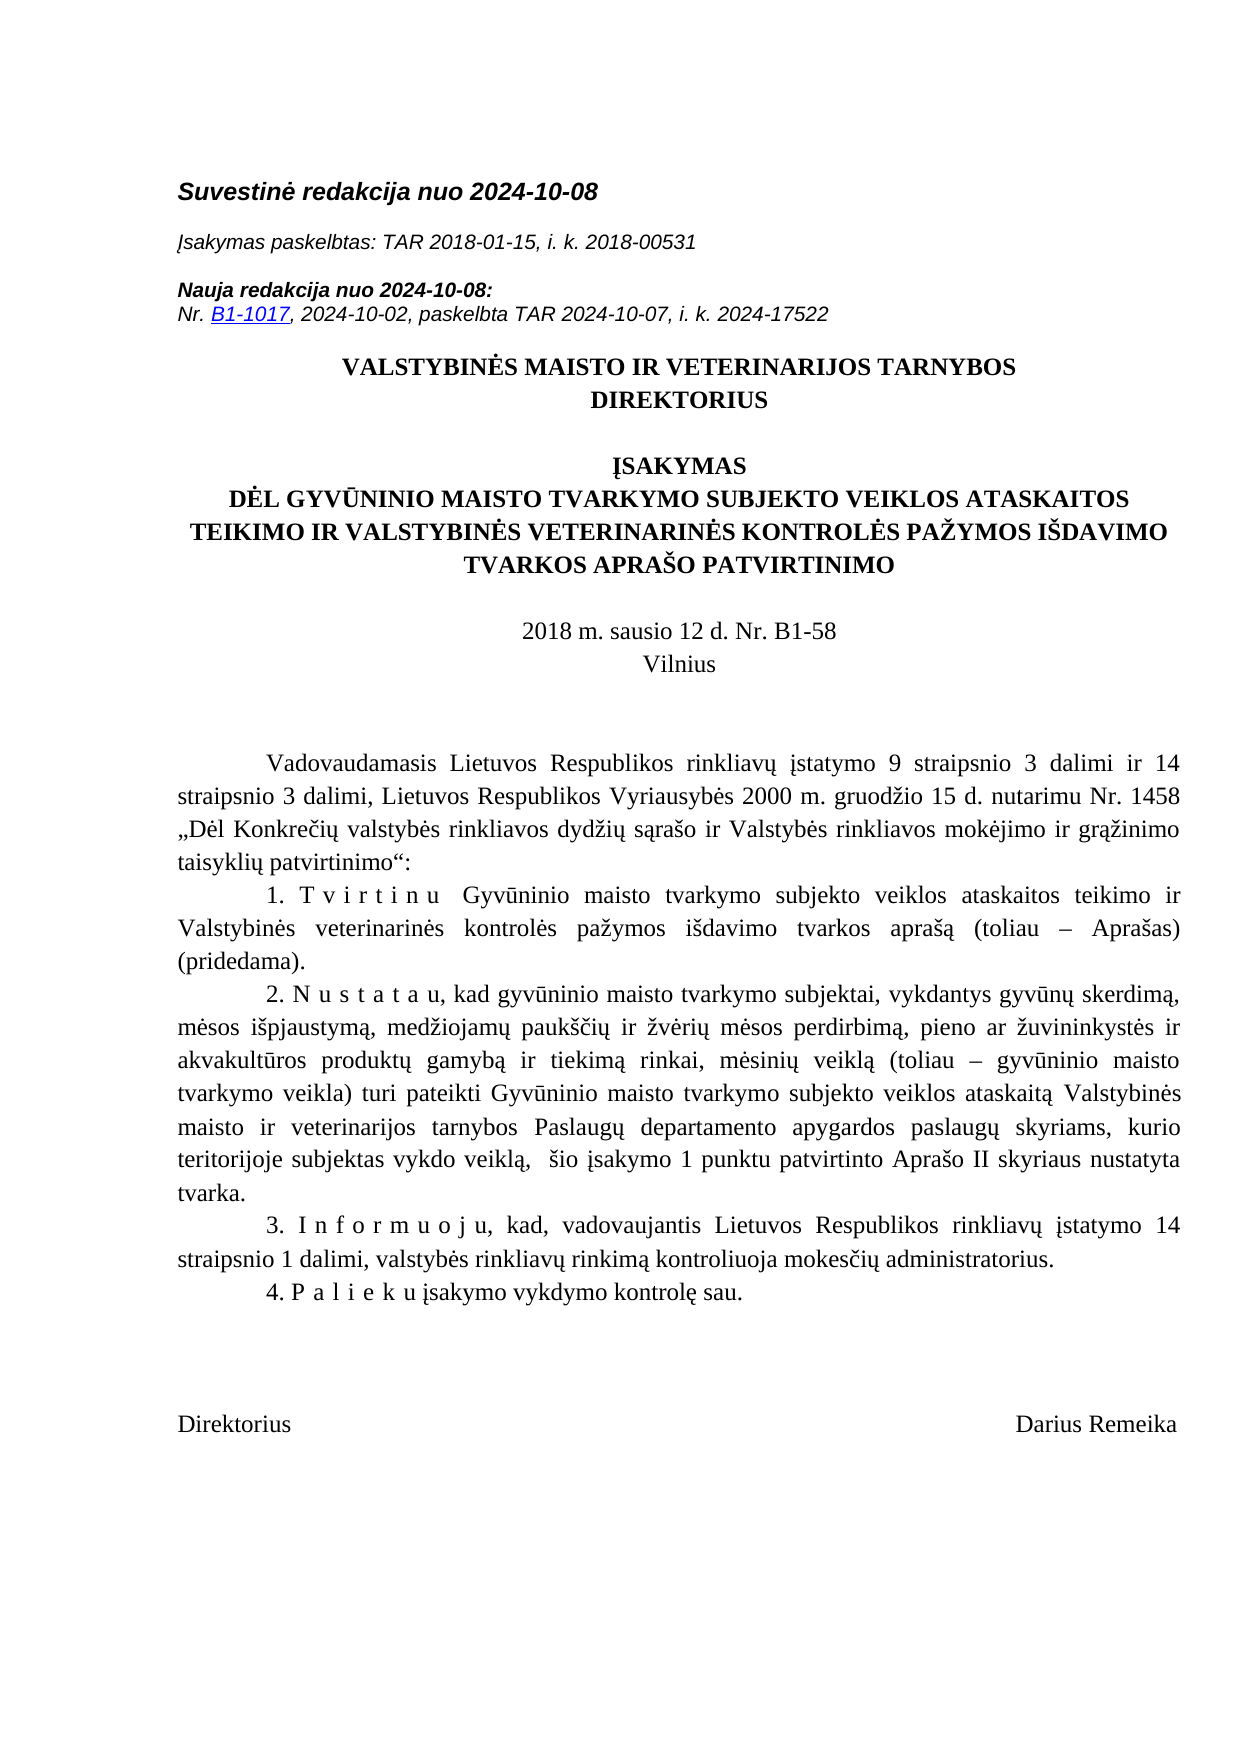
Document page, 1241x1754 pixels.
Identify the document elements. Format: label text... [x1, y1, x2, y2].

text VALSTYBINĖS MAISTO IR VETERINARIJOS TARNYBOS [177, 352, 1181, 381]
text Vadovaudamasis Lietuvos Respublikos rinkliavų įstatymo 9 straipsnio 3 dalimi ir 14 straipsnio 3 dalimi, Lietuvos Respublikos Vyriausybės 2000 m. gruodžio 15 d. nutarimu Nr. 1458 „Dėl Konkrečių valstybės rinkliavos dydžių sąrašo ir Valstybės rinkliavos mokėjimo ir grąžinimo taisyklių patvirtinimo“: [177, 748, 1181, 876]
text Suvestinė redakcija nuo 2024-10-08 [177, 177, 1181, 206]
text DĖL GYVŪNINIO MAISTO TVARKYMO SUBJEKTO VEIKLOS ATASKAITOS TEIKIMO IR VALSTYBINĖS VETERINARINĖS KONTROLĖS PAŽYMOS IŠDAVIMO TVARKOS APRAŠO PATVIRTINIMO [177, 484, 1181, 579]
text 1. Tvirtinu Gyvūninio maisto tvarkymo subjekto veiklos ataskaitos teikimo ir Valstybinės veterinarinės kontrolės pažymos išdavimo tvarkos aprašą (toliau – Aprašas) (pridedama). [177, 880, 1181, 975]
text DIREKTORIUS [177, 385, 1181, 414]
text 2018 m. sausio 12 d. Nr. B1-58 [177, 616, 1181, 645]
text Direktorius Darius Remeika [177, 1409, 1181, 1437]
text Vilnius [177, 649, 1181, 678]
text ĮSAKYMAS [177, 451, 1181, 480]
text Įsakymas paskelbtas: TAR 2018-01-15, i. k. 2018-00531 [177, 230, 1181, 254]
text 4. Palieku įsakymo vykdymo kontrolę sau. [177, 1277, 1181, 1305]
text Nr. B1-1017, 2024-10-02, paskelbta TAR 2024-10-07, i. k. 2024-17522 [177, 302, 1181, 326]
text 3. Informuoju, kad, vadovaujantis Lietuvos Respublikos rinkliavų įstatymo 14 straipsnio 1 dalimi, valstybės rinkliavų rinkimą kontroliuoja mokesčių administratorius. [177, 1211, 1181, 1272]
text 2. Nustatau, kad gyvūninio maisto tvarkymo subjektai, vykdantys gyvūnų skerdimą, mėsos išpjaustymą, medžiojamų paukščių ir žvėrių mėsos perdirbimą, pieno ar žuvininkystės ir akvakultūros produktų gamybą ir tiekimą rinkai, mėsinių veiklą (toliau – gyvūninio maisto tvarkymo veikla) turi pateikti Gyvūninio maisto tvarkymo subjekto veiklos ataskaitą Valstybinės maisto ir veterinarijos tarnybos Paslaugų departamento apygardos paslaugų skyriams, kurio teritorijoje subjektas vykdo veiklą, šio įsakymo 1 punktu patvirtinto Aprašo II skyriaus nustatyta tvarka. [177, 979, 1181, 1206]
text Nauja redakcija nuo 2024-10-08: [177, 278, 1181, 302]
